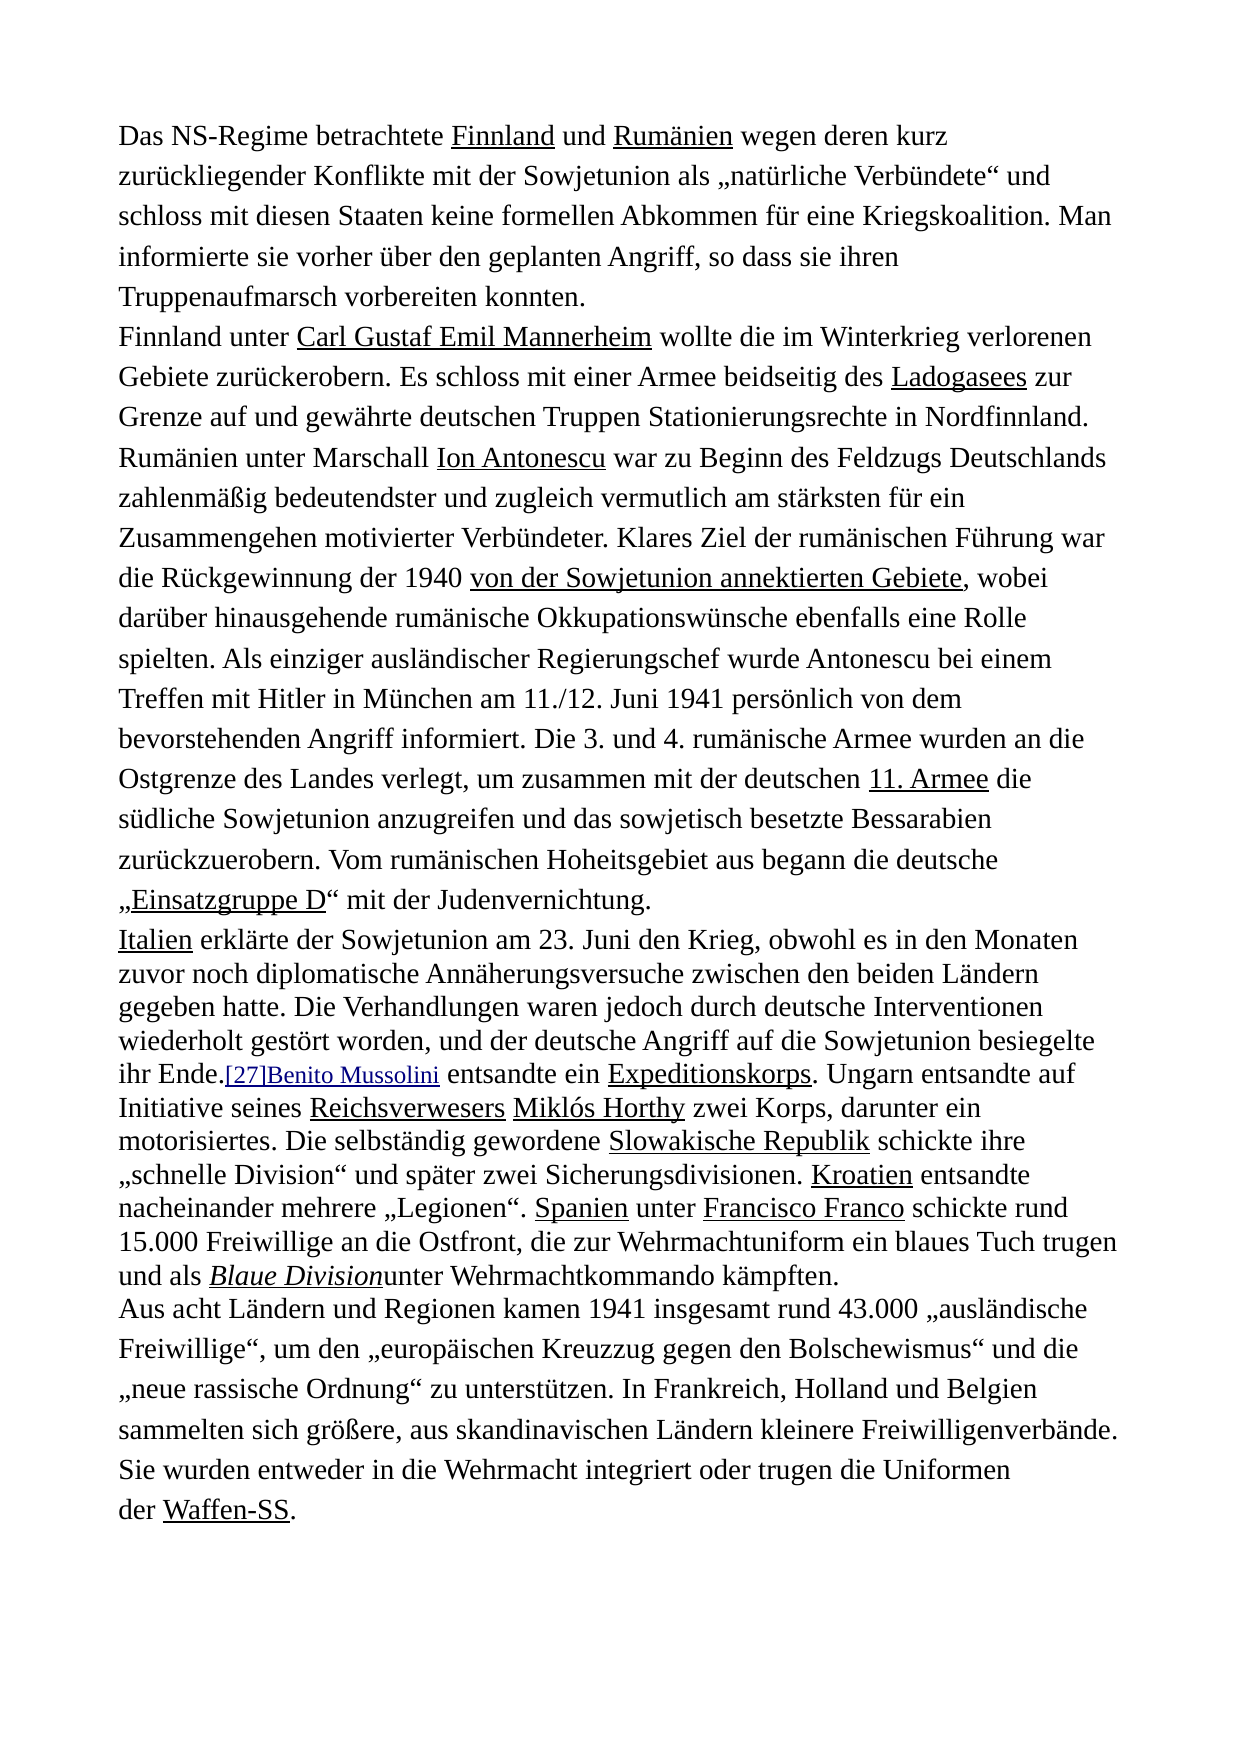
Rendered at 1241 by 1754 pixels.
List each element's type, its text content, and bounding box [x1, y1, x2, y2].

text Rumänien unter Marschall Ion Antonescu war zu Beginn des Feldzugs Deutschlands zahlenmäßig bedeutendster und zugleich vermutlich am stärksten für ein Zusammengehen motivierter Verbündeter. Klares Ziel der rumänischen Führung war die Rückgewinnung der 1940 von der Sowjetunion annektierten Gebiete, wobei darüber hinausgehende rumänische Okkupationswünsche ebenfalls eine Rolle spielten. Als einziger ausländischer Regierungschef wurde Antonescu bei einem Treffen mit Hitler in München am 11./12. Juni 1941 persönlich von dem bevorstehenden Angriff informiert. Die 3. und 4. rumänische Armee wurden an die Ostgrenze des Landes verlegt, um zusammen mit der deutschen 11. Armee die südliche Sowjetunion anzugreifen und das sowjetisch besetzte Bessarabien zurückzuerobern. Vom rumänischen Hoheitsgebiet aus begann die deutsche „Einsatzgruppe D“ mit der Judenvernichtung. [118, 440, 1122, 916]
text Das NS-Regime betrachtete Finnland und Rumänien wegen deren kurz zurückliegender Konflikte mit der Sowjetunion als „natürliche Verbündete“ und schloss mit diesen Staaten keine formellen Abkommen für eine Kriegskoalition. Man informierte sie vorher über den geplanten Angriff, so dass sie ihren Truppenaufmarsch vorbereiten konnten. [118, 118, 1122, 312]
text Aus acht Ländern und Regionen kamen 1941 insgesamt rund 43.000 „ausländische Freiwillige“, um den „europäischen Kreuzzug gegen den Bolschewismus“ und die „neue rassische Ordnung“ zu unterstützen. In Frankreich, Holland und Belgien sammelten sich größere, aus skandinavischen Ländern kleinere Freiwilligenverbände. Sie wurden entweder in die Wehrmacht integriert oder trugen die Uniformen der Waffen-SS. [118, 1291, 1122, 1526]
text Finnland unter Carl Gustaf Emil Mannerheim wollte die im Winterkrieg verlorenen Gebiete zurückerobern. Es schloss mit einer Armee beidseitig des Ladogasees zur Grenze auf und gewährte deutschen Truppen Stationierungsrechte in Nordfinnland. [118, 319, 1122, 433]
text Italien erklärte der Sowjetunion am 23. Juni den Krieg, obwohl es in den Monaten zuvor noch diplomatische Annäherungsversuche zwischen den beiden Ländern gegeben hatte. Die Verhandlungen waren jedoch durch deutsche Interventionen wiederholt gestört worden, und der deutsche Angriff auf die Sowjetunion besiegelte ihr Ende.[27]Benito Mussolini entsandte ein Expeditionskorps. Ungarn entsandte auf Initiative seines Reichsverwesers Miklós Horthy zwei Korps, darunter ein motorisiertes. Die selbständig gewordene Slowakische Republik schickte ihre „schnelle Division“ und später zwei Sicherungsdivisionen. Kroatien entsandte nacheinander mehrere „Legionen“. Spanien unter Francisco Franco schickte rund 15.000 Freiwillige an die Ostfront, die zur Wehrmachtuniform ein blaues Tuch trugen und als Blaue Divisionunter Wehrmachtkommando kämpften. [118, 922, 1122, 1291]
